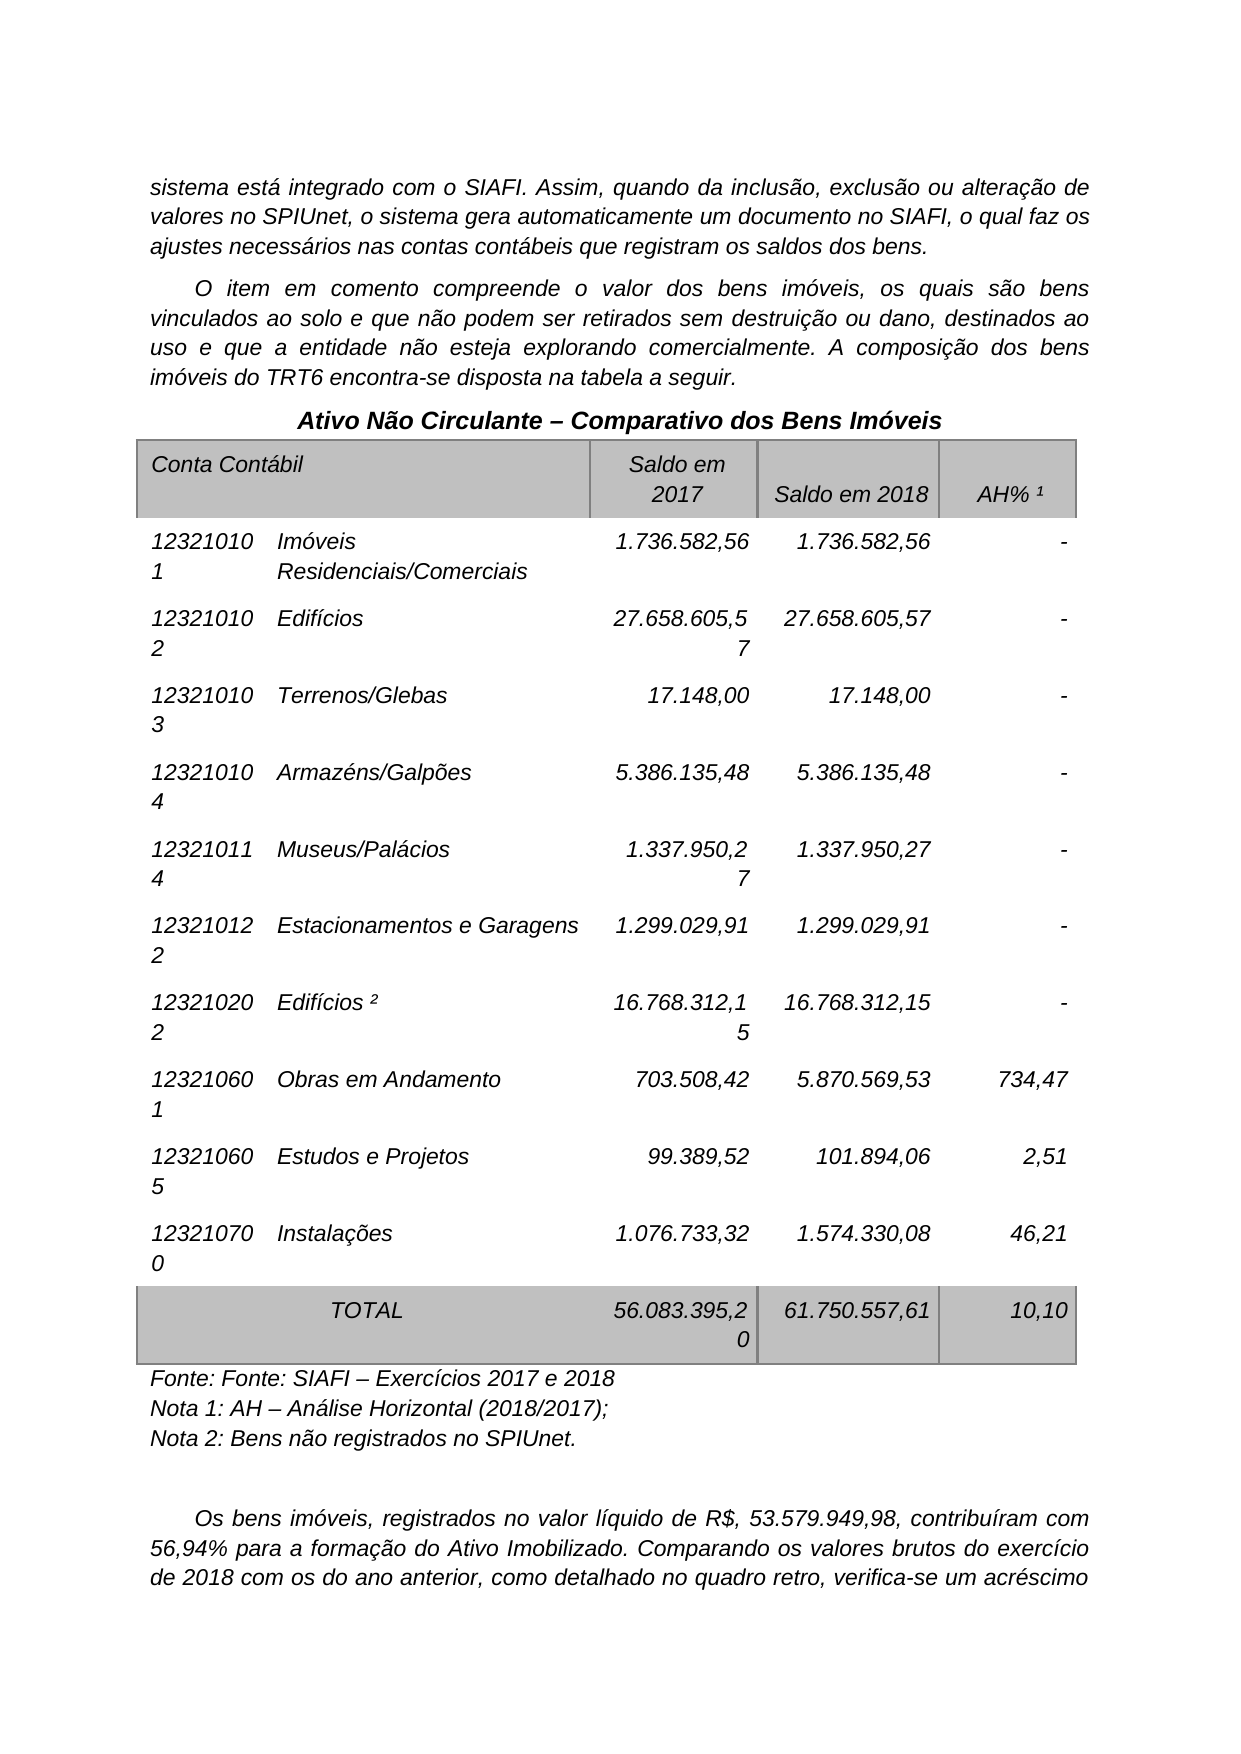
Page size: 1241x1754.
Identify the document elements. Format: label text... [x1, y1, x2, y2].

table_cell 123210700 [137, 1210, 262, 1286]
table_header AH% ¹ [940, 441, 1075, 518]
table_cell 123210104 [137, 748, 262, 825]
table_cell 1.337.950,27 [758, 825, 939, 902]
table_cell Instalações [262, 1210, 590, 1286]
table_cell 17.148,00 [590, 671, 757, 748]
text Os bens imóveis, registrados no valor líquido de R$, 53.579.949,98, contribuíram com 56,94% para a formação do Ativo Imobilizado. Comparando os valores brutos do exercício de 2018 com os do ano anterior, como detalhado no quadro retro, verifica-se um acréscimo [150, 1505, 1090, 1591]
table_cell 123210103 [137, 671, 262, 748]
table_cell 56.083.395,20 [591, 1286, 756, 1363]
table_cell - [939, 671, 1076, 748]
table_cell - [939, 518, 1076, 594]
table_cell TOTAL [138, 1286, 589, 1363]
table_cell 123210101 [137, 518, 262, 594]
table_cell 101.894,06 [758, 1133, 939, 1209]
text Ativo Não Circulante – Comparativo dos Bens Imóveis [150, 406, 1090, 435]
table_cell 5.870.569,53 [758, 1056, 939, 1133]
table_cell 2,51 [939, 1133, 1076, 1209]
table_cell 5.386.135,48 [758, 748, 939, 825]
table_header Saldo em 2018 [759, 441, 938, 518]
table_cell Estudos e Projetos [262, 1133, 590, 1209]
table_cell 1.299.029,91 [758, 902, 939, 979]
text O item em comento compreende o valor dos bens imóveis, os quais são bens vinculados ao solo e que não podem ser retirados sem destruição ou dano, destinados ao uso e que a entidade não esteja explorando comercialmente. A composição dos bens imóveis do TRT6 encontra-se disposta na tabela a seguir. [150, 275, 1090, 390]
table_cell - [939, 979, 1076, 1056]
table_cell 1.076.733,32 [590, 1210, 757, 1286]
table_cell - [939, 748, 1076, 825]
table_cell Estacionamentos e Garagens [262, 902, 590, 979]
table_cell - [939, 825, 1076, 902]
table_cell Imóveis Residenciais/Comerciais [262, 518, 590, 594]
table_cell 734,47 [939, 1056, 1076, 1133]
table_cell 10,10 [940, 1286, 1075, 1363]
table_cell 16.768.312,15 [590, 979, 757, 1056]
table_cell 16.768.312,15 [758, 979, 939, 1056]
table_cell 123210114 [137, 825, 262, 902]
table_cell 123210102 [137, 595, 262, 671]
text sistema está integrado com o SIAFI. Assim, quando da inclusão, exclusão ou alteração de valores no SPIUnet, o sistema gera automaticamente um documento no SIAFI, o qual faz os ajustes necessários nas contas contábeis que registram os saldos dos bens. [150, 173, 1090, 259]
table_cell 61.750.557,61 [759, 1286, 938, 1363]
table_cell 17.148,00 [758, 671, 939, 748]
table_cell 1.574.330,08 [758, 1210, 939, 1286]
table_cell 123210601 [137, 1056, 262, 1133]
table_cell 99.389,52 [590, 1133, 757, 1209]
table_cell 27.658.605,57 [758, 595, 939, 671]
table_cell Edifícios ² [262, 979, 590, 1056]
text Nota 1: AH – Análise Horizontal (2018/2017); [150, 1395, 1090, 1421]
table_cell Museus/Palácios [262, 825, 590, 902]
table_header Saldo em 2017 [591, 441, 756, 518]
table_cell Terrenos/Glebas [262, 671, 590, 748]
table_cell 123210122 [137, 902, 262, 979]
table_cell 123210202 [137, 979, 262, 1056]
table_cell 703.508,42 [590, 1056, 757, 1133]
table_cell 123210605 [137, 1133, 262, 1209]
table_cell Armazéns/Galpões [262, 748, 590, 825]
table_cell 46,21 [939, 1210, 1076, 1286]
table_cell - [939, 902, 1076, 979]
table_cell Obras em Andamento [262, 1056, 590, 1133]
table_cell 27.658.605,57 [590, 595, 757, 671]
table_cell 1.736.582,56 [758, 518, 939, 594]
table_cell 5.386.135,48 [590, 748, 757, 825]
table_cell 1.337.950,27 [590, 825, 757, 902]
table_cell 1.299.029,91 [590, 902, 757, 979]
table_cell - [939, 595, 1076, 671]
table_cell Edifícios [262, 595, 590, 671]
table_cell 1.736.582,56 [590, 518, 757, 594]
text Fonte: Fonte: SIAFI – Exercícios 2017 e 2018 [150, 1365, 1090, 1392]
text Nota 2: Bens não registrados no SPIUnet. [150, 1425, 1090, 1451]
table_header Conta Contábil [138, 441, 589, 518]
